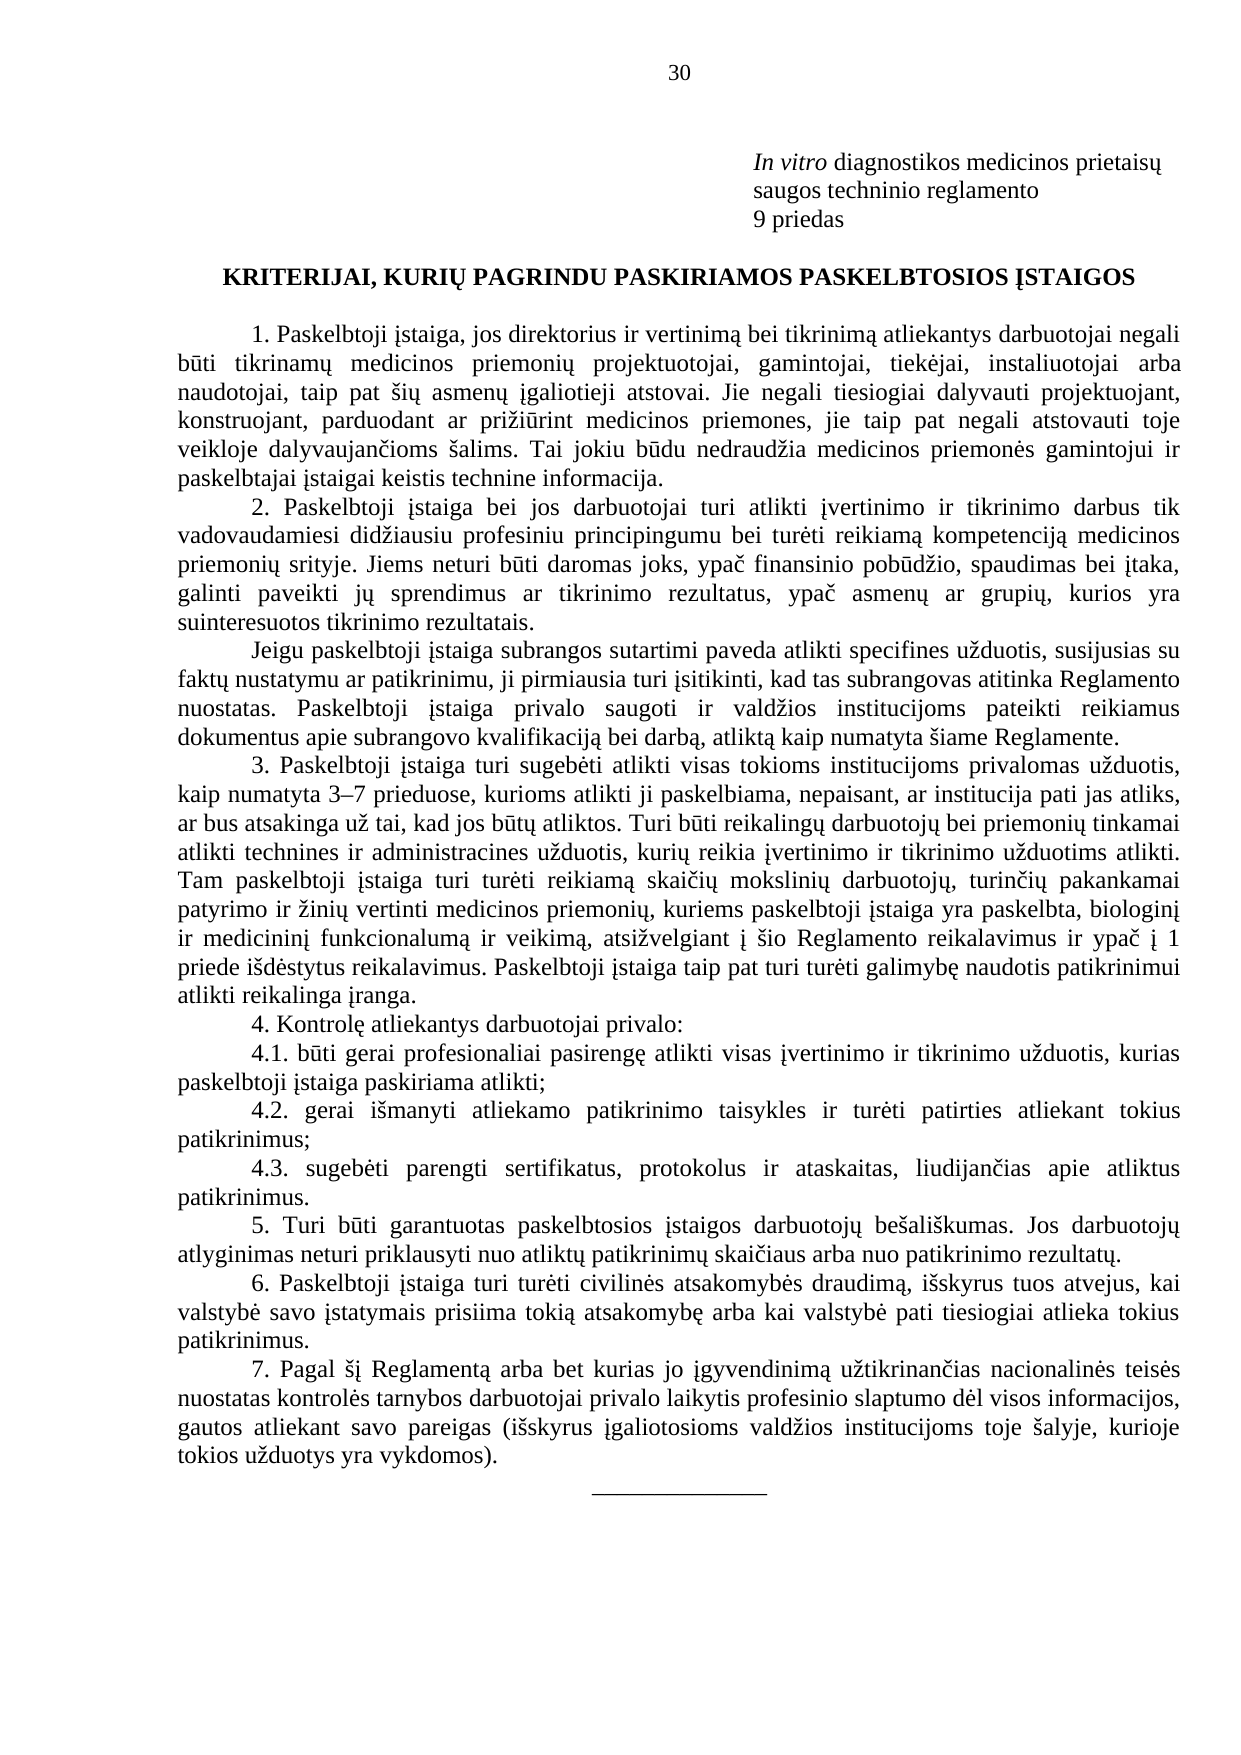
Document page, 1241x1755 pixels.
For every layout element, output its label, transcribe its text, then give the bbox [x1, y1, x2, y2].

text KRITERIJAI, KURIŲ PAGRINDU PASKIRIAMOS PASKELBTOSIOS ĮSTAIGOS [177, 262, 1181, 291]
text In vitro diagnostikos medicinos prietaisų [753, 147, 1181, 176]
text 9 priedas [753, 204, 1181, 233]
text 7. Pagal šį Reglamentą arba bet kurias jo įgyvendinimą užtikrinančias nacionalinės teisės nuostatas kontrolės tarnybos darbuotojai privalo laikytis profesinio slaptumo dėl visos informacijos, gautos atliekant savo pareigas (išskyrus įgaliotosioms valdžios institucijoms toje šalyje, kurioje tokios užduotys yra vykdomos). [177, 1354, 1181, 1469]
text ______________ [177, 1469, 1181, 1498]
text 1. Paskelbtoji įstaiga, jos direktorius ir vertinimą bei tikrinimą atliekantys darbuotojai negali būti tikrinamų medicinos priemonių projektuotojai, gamintojai, tiekėjai, instaliuotojai arba naudotojai, taip pat šių asmenų įgaliotieji atstovai. Jie negali tiesiogiai dalyvauti projektuojant, konstruojant, parduodant ar prižiūrint medicinos priemones, jie taip pat negali atstovauti toje veikloje dalyvaujančioms šalims. Tai jokiu būdu nedraudžia medicinos priemonės gamintojui ir paskelbtajai įstaigai keistis technine informacija. [177, 319, 1181, 492]
text Jeigu paskelbtoji įstaiga subrangos sutartimi paveda atlikti specifines užduotis, susijusias su faktų nustatymu ar patikrinimu, ji pirmiausia turi įsitikinti, kad tas subrangovas atitinka Reglamento nuostatas. Paskelbtoji įstaiga privalo saugoti ir valdžios institucijoms pateikti reikiamus dokumentus apie subrangovo kvalifikaciją bei darbą, atliktą kaip numatyta šiame Reglamente. [177, 636, 1181, 751]
text 5. Turi būti garantuotas paskelbtosios įstaigos darbuotojų bešališkumas. Jos darbuotojų atlyginimas neturi priklausyti nuo atliktų patikrinimų skaičiaus arba nuo patikrinimo rezultatų. [177, 1211, 1181, 1268]
text 6. Paskelbtoji įstaiga turi turėti civilinės atsakomybės draudimą, išskyrus tuos atvejus, kai valstybė savo įstatymais prisiima tokią atsakomybę arba kai valstybė pati tiesiogiai atlieka tokius patikrinimus. [177, 1268, 1181, 1354]
text saugos techninio reglamento [753, 176, 1181, 204]
text 3. Paskelbtoji įstaiga turi sugebėti atlikti visas tokioms institucijoms privalomas užduotis, kaip numatyta 3–7 prieduose, kurioms atlikti ji paskelbiama, nepaisant, ar institucija pati jas atliks, ar bus atsakinga už tai, kad jos būtų atliktos. Turi būti reikalingų darbuotojų bei priemonių tinkamai atlikti technines ir administracines užduotis, kurių reikia įvertinimo ir tikrinimo užduotims atlikti. Tam paskelbtoji įstaiga turi turėti reikiamą skaičių mokslinių darbuotojų, turinčių pakankamai patyrimo ir žinių vertinti medicinos priemonių, kuriems paskelbtoji įstaiga yra paskelbta, biologinį ir medicininį funkcionalumą ir veikimą, atsižvelgiant į šio Reglamento reikalavimus ir ypač į 1 priede išdėstytus reikalavimus. Paskelbtoji įstaiga taip pat turi turėti galimybę naudotis patikrinimui atlikti reikalinga įranga. [177, 751, 1181, 1009]
text 4.1. būti gerai profesionaliai pasirengę atlikti visas įvertinimo ir tikrinimo užduotis, kurias paskelbtoji įstaiga paskiriama atlikti; [177, 1038, 1181, 1096]
text 4.2. gerai išmanyti atliekamo patikrinimo taisykles ir turėti patirties atliekant tokius patikrinimus; [177, 1096, 1181, 1153]
text 2. Paskelbtoji įstaiga bei jos darbuotojai turi atlikti įvertinimo ir tikrinimo darbus tik vadovaudamiesi didžiausiu profesiniu principingumu bei turėti reikiamą kompetenciją medicinos priemonių srityje. Jiems neturi būti daromas joks, ypač finansinio pobūdžio, spaudimas bei įtaka, galinti paveikti jų sprendimus ar tikrinimo rezultatus, ypač asmenų ar grupių, kurios yra suinteresuotos tikrinimo rezultatais. [177, 492, 1181, 636]
text 4. Kontrolę atliekantys darbuotojai privalo: [177, 1009, 1181, 1038]
text 4.3. sugebėti parengti sertifikatus, protokolus ir ataskaitas, liudijančias apie atliktus patikrinimus. [177, 1153, 1181, 1211]
